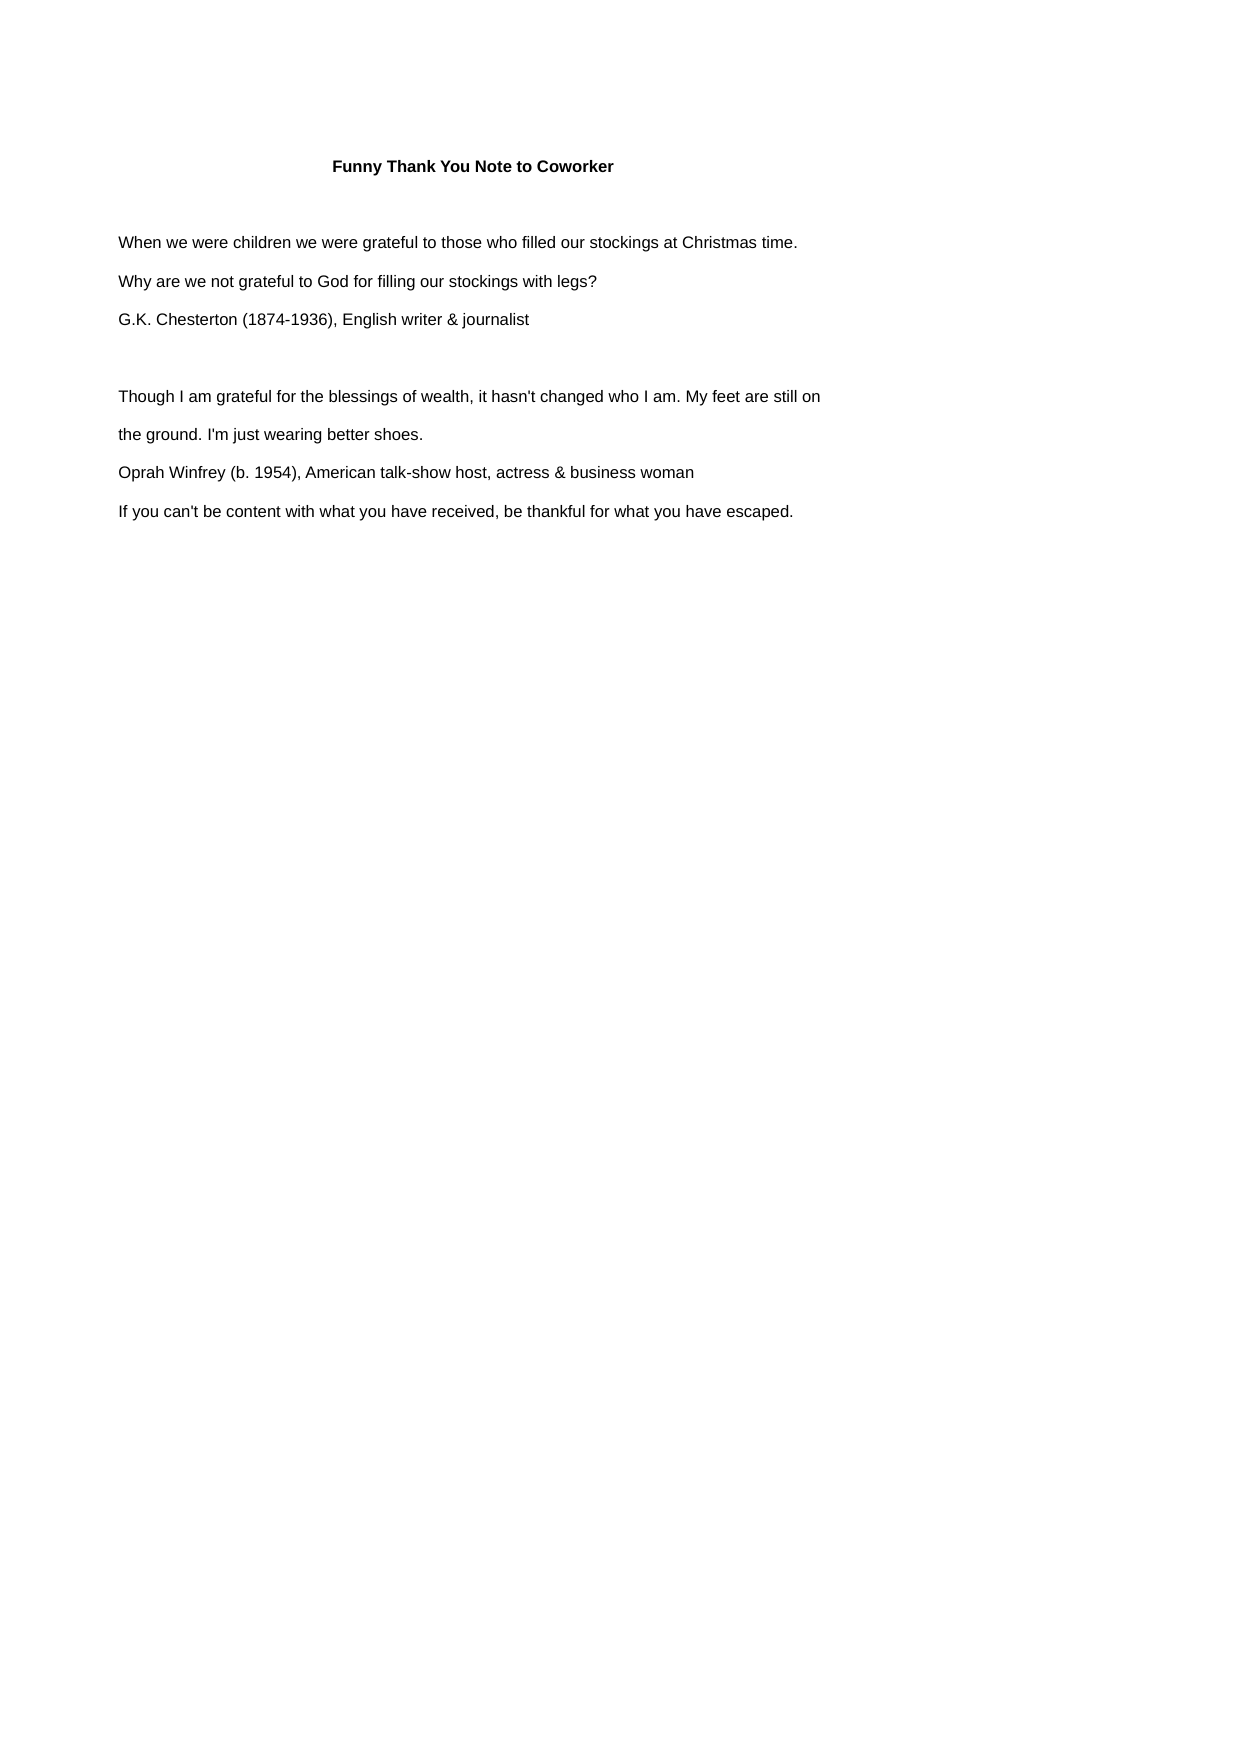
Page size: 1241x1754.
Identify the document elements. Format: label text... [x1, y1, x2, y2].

text Though I am grateful for the blessings of wealth, it hasn't changed who I am. My feet are still on the ground. I'm just wearing better shoes. [118, 386, 827, 444]
text Funny Thank You Note to Coworker [118, 156, 827, 176]
text When we were children we were grateful to those who filled our stockings at Christmas time. Why are we not grateful to God for filling our stockings with legs? [118, 233, 827, 291]
text Oprah Winfrey (b. 1954), American talk-show host, actress & business woman [118, 463, 827, 482]
text G.K. Chesterton (1874-1936), English writer & journalist [118, 310, 827, 329]
text If you can't be content with what you have received, be thankful for what you have escaped. [118, 501, 827, 521]
